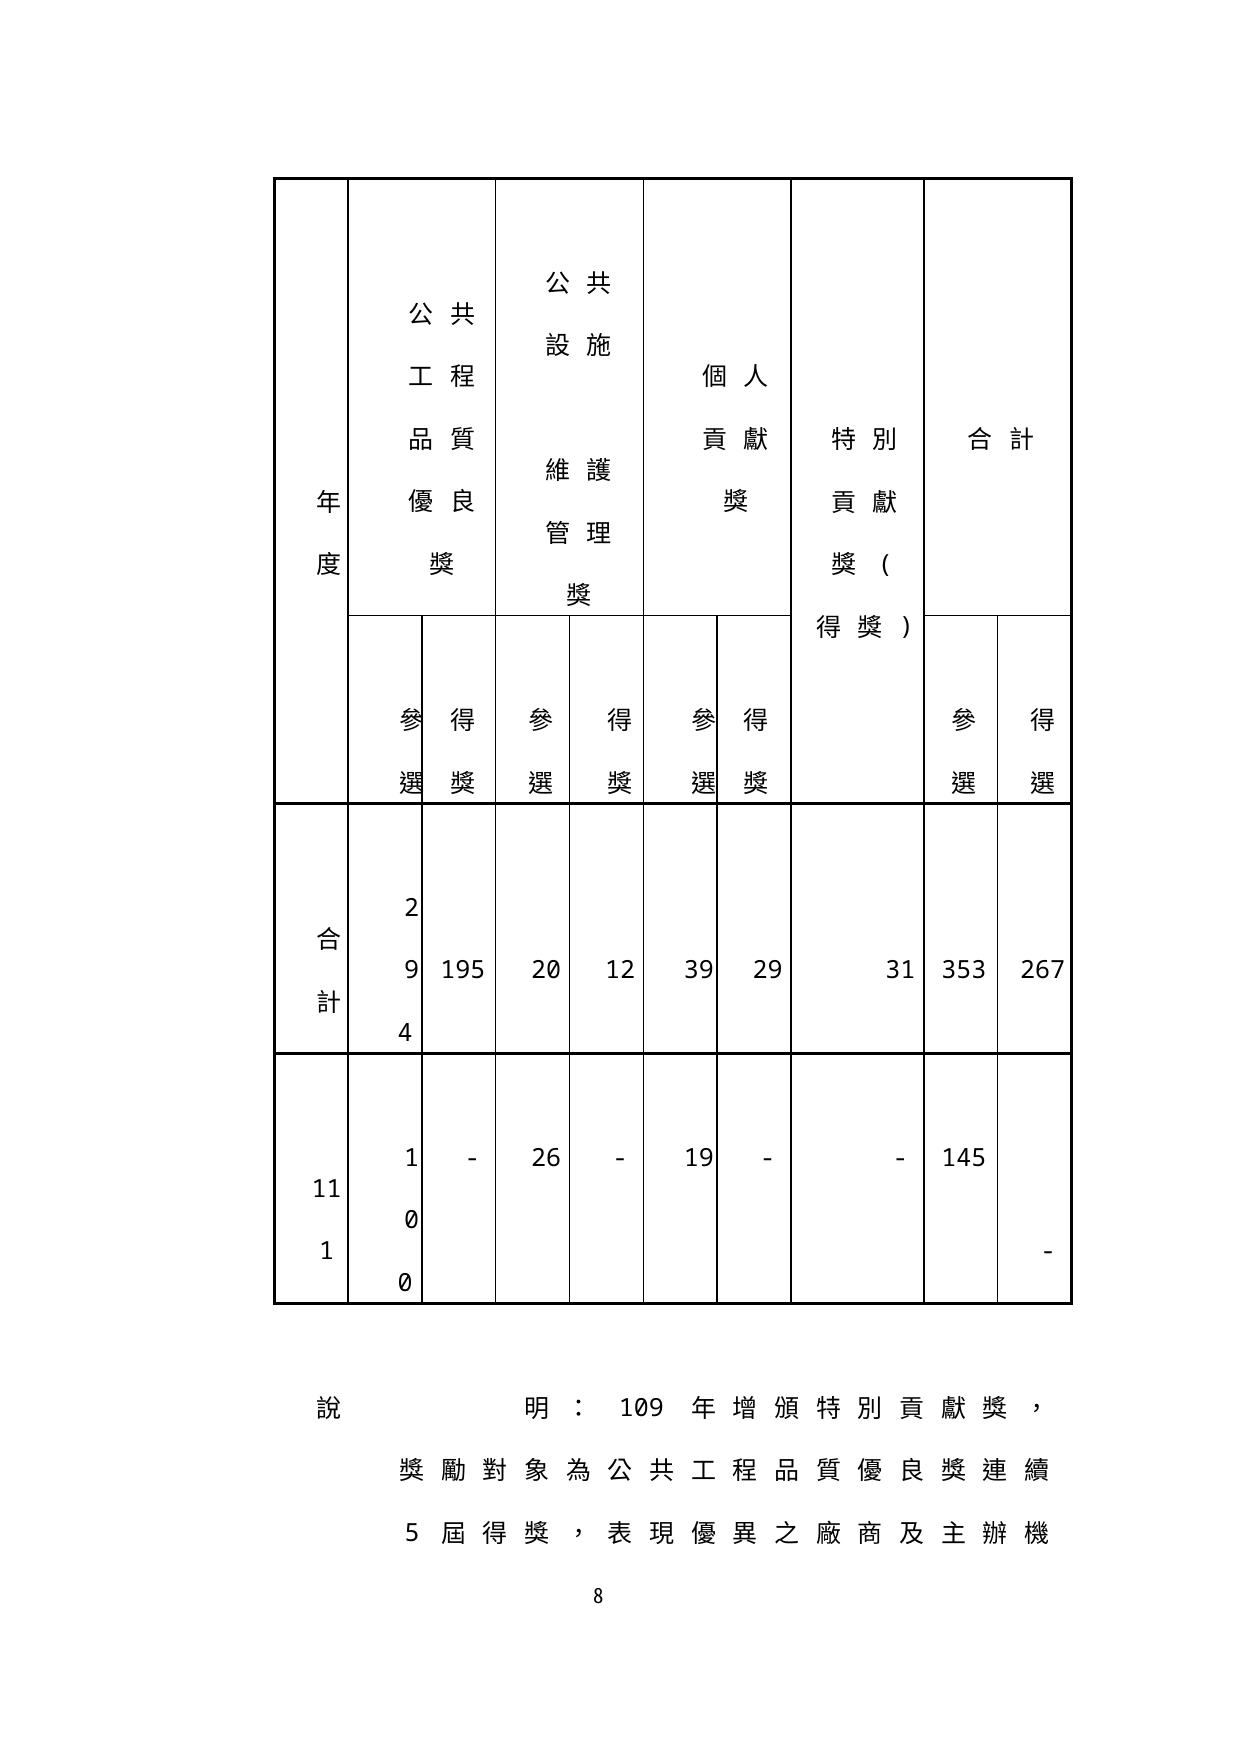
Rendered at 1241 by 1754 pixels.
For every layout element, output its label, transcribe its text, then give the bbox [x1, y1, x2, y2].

table_cell 參選 [496, 616, 569, 802]
table_header 公共設施 維護管理獎 [496, 180, 643, 614]
table_cell 得獎 [423, 616, 495, 802]
table_cell - [570, 1055, 643, 1302]
table_cell 100 [349, 1055, 421, 1302]
table_cell 111 [276, 1055, 347, 1302]
table_cell 得選 [998, 616, 1070, 802]
table_cell 31 [792, 805, 923, 1052]
table_cell 參選 [349, 616, 421, 802]
table_cell 12 [570, 805, 643, 1052]
table_cell 19 [644, 1055, 716, 1302]
table_cell 145 [925, 1055, 997, 1302]
table_cell 294 [349, 805, 421, 1052]
table_header 個人貢獻獎 [644, 180, 790, 614]
table_cell - [998, 1055, 1070, 1302]
table_header 特別貢獻獎(得獎) [792, 180, 923, 802]
table_cell 353 [925, 805, 997, 1052]
table_cell 20 [496, 805, 569, 1052]
table_header 合計 [925, 180, 1070, 614]
table_cell 得獎 [570, 616, 643, 802]
table_cell 39 [644, 805, 716, 1052]
table_header 公共工程 品質優良獎 [349, 180, 495, 614]
table_cell 合計 [276, 805, 347, 1052]
table_cell 參選 [644, 616, 716, 802]
table_header 年度 [276, 180, 347, 802]
table_cell 26 [496, 1055, 569, 1302]
table_cell 29 [718, 805, 790, 1052]
table_cell 得獎 [718, 616, 790, 802]
table_cell - [718, 1055, 790, 1302]
table_cell 195 [423, 805, 495, 1052]
table_cell - [792, 1055, 923, 1302]
table_cell 參選 [925, 616, 997, 802]
table_cell 267 [998, 805, 1070, 1052]
table_cell - [423, 1055, 495, 1302]
text 說 明：109年增頒特別貢獻獎，獎勵對象為公共工程品質優良獎連續5屆得獎，表現優異之廠商及主辦機關（含代辦機關）；110年增頒公共設施維護管理獎，111年尚在辦理中。 [271, 1365, 1058, 1552]
